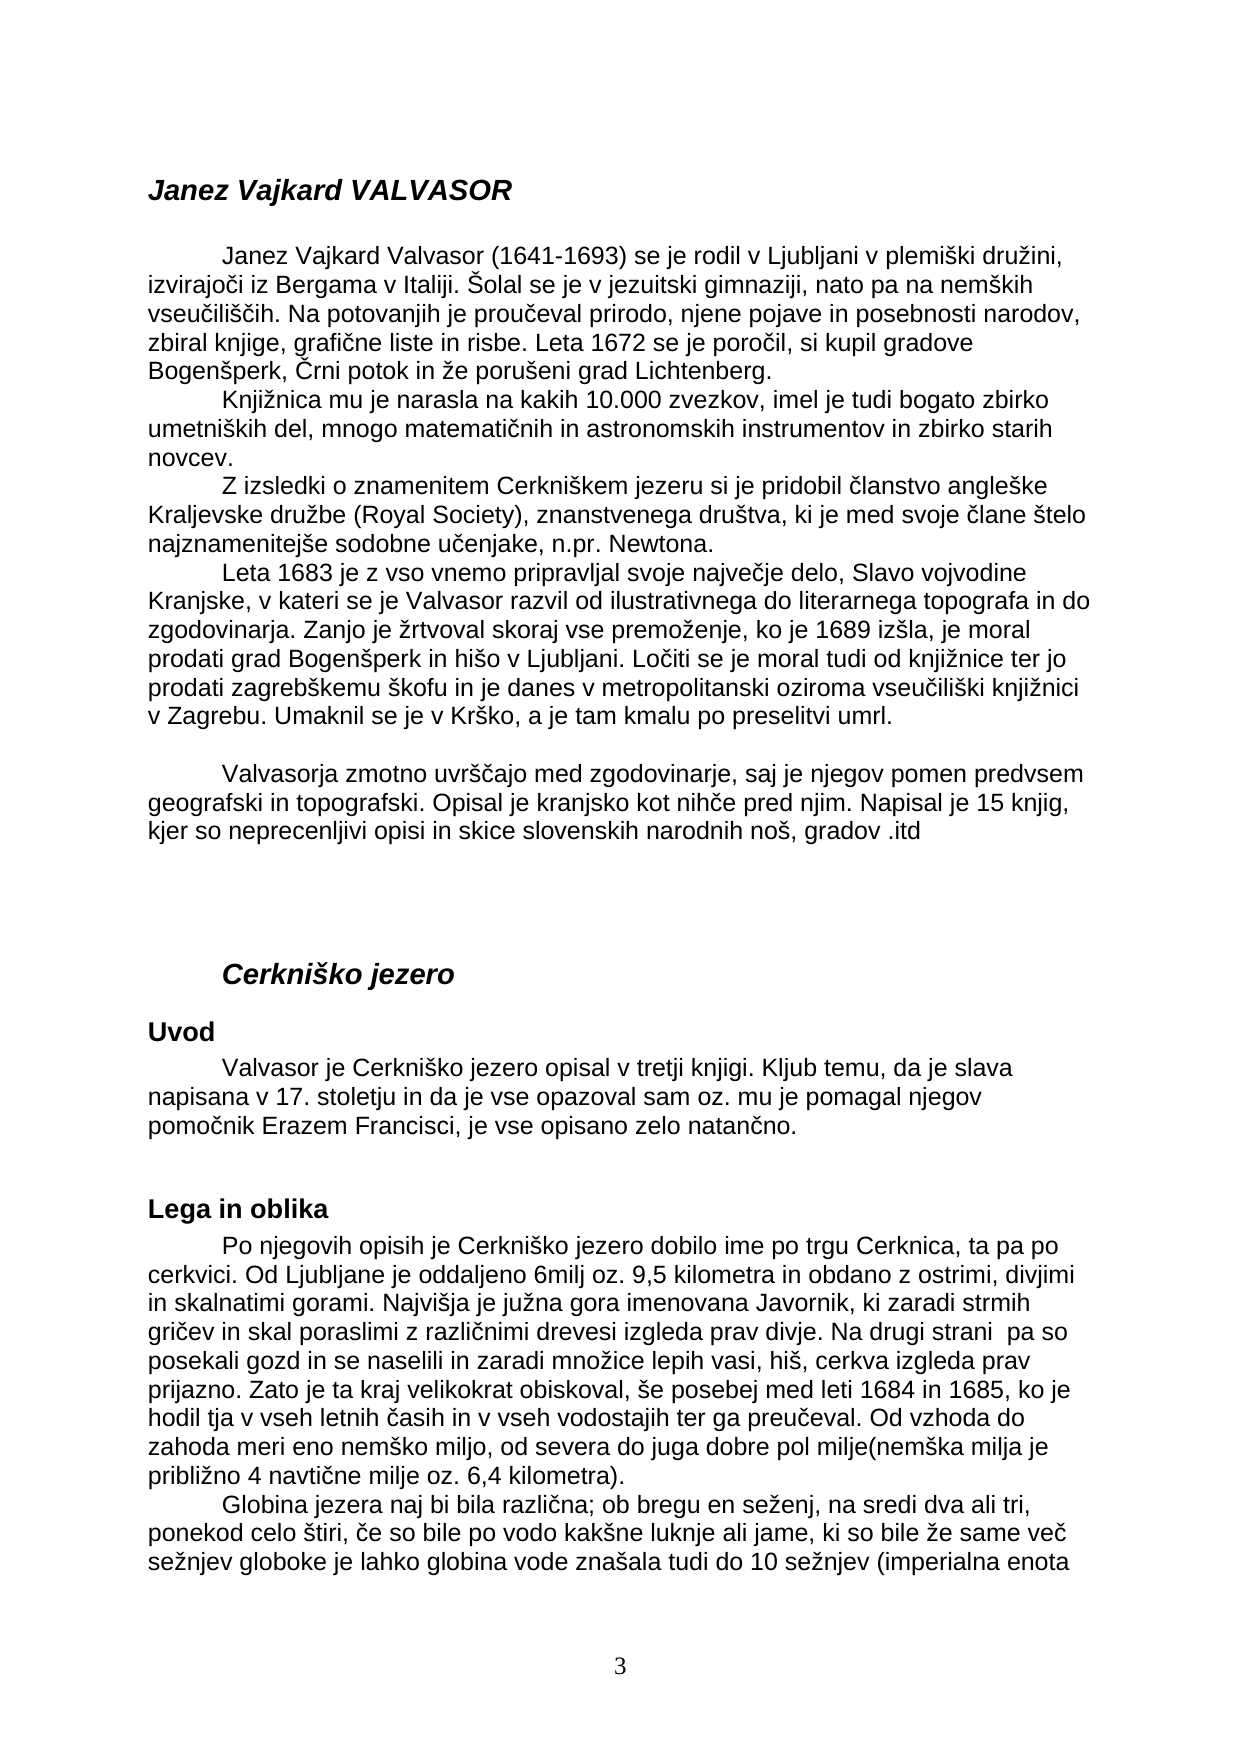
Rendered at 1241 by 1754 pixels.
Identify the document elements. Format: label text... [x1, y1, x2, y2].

subtitle Uvod [148, 1016, 1092, 1047]
text Janez Vajkard Valvasor (1641-1693) se je rodil v Ljubljani v plemiški družini, izvirajoči iz Bergama v Italiji. Šolal se je v jezuitski gimnaziji, nato pa na nemških vseučiliščih. Na potovanjih je proučeval prirodo, njene pojave in posebnosti narodov, zbiral knjige, grafične liste in risbe. Leta 1672 se je poročil, si kupil gradove Bogenšperk, Črni potok in že porušeni grad Lichtenberg. [148, 241, 1092, 385]
text Knjižnica mu je narasla na kakih 10.000 zvezkov, imel je tudi bogato zbirko umetniških del, mnogo matematičnih in astronomskih instrumentov in zbirko starih novcev. [148, 385, 1092, 471]
text Po njegovih opisih je Cerkniško jezero dobilo ime po trgu Cerknica, ta pa po cerkvici. Od Ljubljane je oddaljeno 6milj oz. 9,5 kilometra in obdano z ostrimi, divjimi in skalnatimi gorami. Najvišja je južna gora imenovana Javornik, ki zaradi strmih gričev in skal poraslimi z različnimi drevesi izgleda prav divje. Na drugi strani pa so posekali gozd in se naselili in zaradi množice lepih vasi, hiš, cerkva izgleda prav prijazno. Zato je ta kraj velikokrat obiskoval, še posebej med leti 1684 in 1685, ko je hodil tja v vseh letnih časih in v vseh vodostajih ter ga preučeval. Od vzhoda do zahoda meri eno nemško miljo, od severa do juga dobre pol milje(nemška milja je približno 4 navtične milje oz. 6,4 kilometra). [148, 1231, 1092, 1489]
subtitle Janez Vajkard VALVASOR [148, 173, 1092, 206]
subtitle Cerkniško jezero [148, 957, 1092, 991]
text Z izsledki o znamenitem Cerkniškem jezeru si je pridobil članstvo angleške Kraljevske družbe (Royal Society), znanstvenega društva, ki je med svoje člane štelo najznamenitejše sodobne učenjake, n.pr. Newtona. [148, 471, 1092, 557]
text Globina jezera naj bi bila različna; ob bregu en seženj, na sredi dva ali tri, ponekod celo štiri, če so bile po vodo kakšne luknje ali jame, ki so bile že same več sežnjev globoke je lahko globina vode znašala tudi do 10 sežnjev (imperialna enota [148, 1489, 1092, 1576]
text Valvasor je Cerkniško jezero opisal v tretji knjigi. Kljub temu, da je slava napisana v 17. stoletju in da je vse opazoval sam oz. mu je pomagal njegov pomočnik Erazem Francisci, je vse opisano zelo natančno. [148, 1053, 1092, 1139]
text Leta 1683 je z vso vnemo pripravljal svoje največje delo, Slavo vojvodine Kranjske, v kateri se je Valvasor razvil od ilustrativnega do literarnega topografa in do zgodovinarja. Zanjo je žrtvoval skoraj vse premoženje, ko je 1689 izšla, je moral prodati grad Bogenšperk in hišo v Ljubljani. Ločiti se je moral tudi od knjižnice ter jo prodati zagrebškemu škofu in je danes v metropolitanski oziroma vseučiliški knjižnici v Zagrebu. Umaknil se je v Krško, a je tam kmalu po preselitvi umrl. [148, 557, 1092, 730]
text Valvasorja zmotno uvrščajo med zgodovinarje, saj je njegov pomen predvsem geografski in topografski. Opisal je kranjsko kot nihče pred njim. Napisal je 15 knjig, kjer so neprecenljivi opisi in skice slovenskih narodnih noš, gradov .itd [148, 759, 1092, 845]
subtitle Lega in oblika [148, 1193, 1092, 1224]
